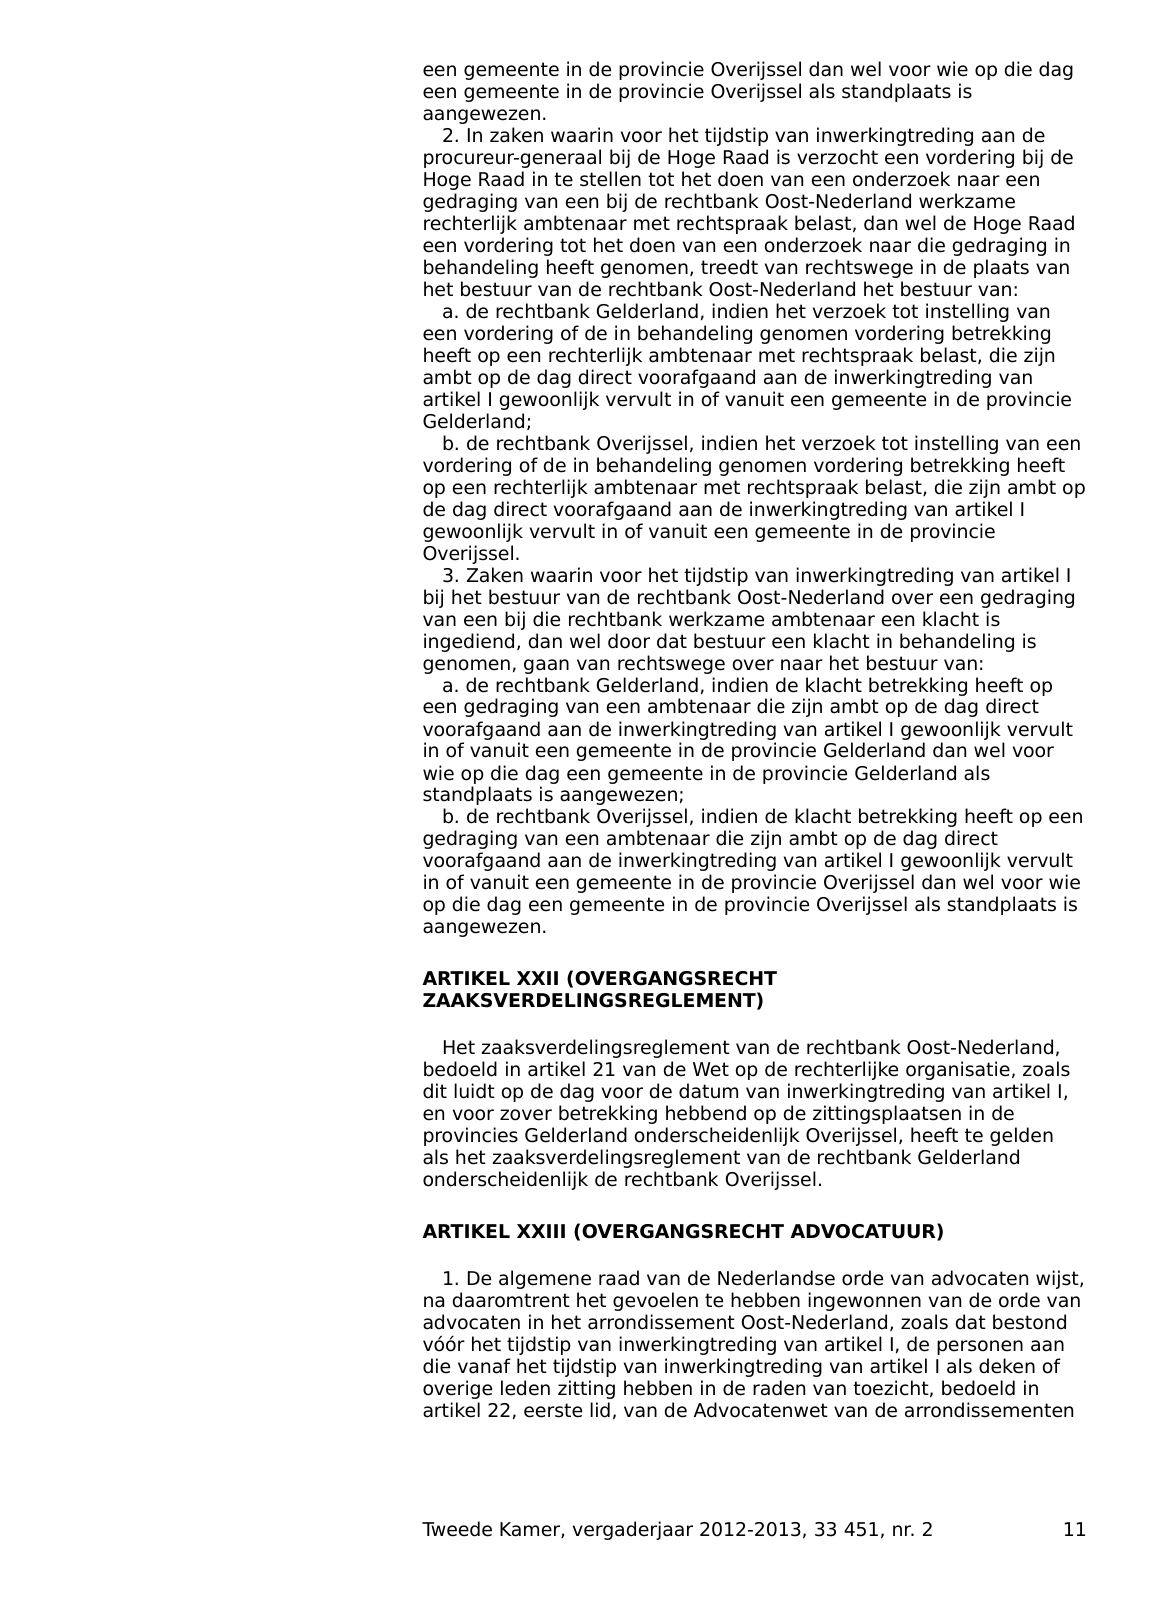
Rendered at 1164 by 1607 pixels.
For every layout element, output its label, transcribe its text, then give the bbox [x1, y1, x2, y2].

subtitle ARTIKEL XXIII (OVERGANGSRECHT ADVOCATUUR) [422, 1221, 1087, 1243]
text b. de rechtbank Overijssel, indien de klacht betrekking heeft op een gedraging van een ambtenaar die zijn ambt op de dag direct voorafgaand aan de inwerkingtreding van artikel I gewoonlijk vervult in of vanuit een gemeente in de provincie Overijssel dan wel voor wie op die dag een gemeente in de provincie Overijssel als standplaats is aangewezen. [422, 806, 1087, 938]
text 1. De algemene raad van de Nederlandse orde van advocaten wijst, na daaromtrent het gevoelen te hebben ingewonnen van de orde van advocaten in het arrondissement Oost-Nederland, zoals dat bestond vóór het tijdstip van inwerkingtreding van artikel I, de personen aan die vanaf het tijdstip van inwerkingtreding van artikel I als deken of overige leden zitting hebben in de raden van toezicht, bedoeld in artikel 22, eerste lid, van de Advocatenwet van de arrondissementen [422, 1268, 1087, 1422]
text a. de rechtbank Gelderland, indien het verzoek tot instelling van een vordering of de in behandeling genomen vordering betrekking heeft op een rechterlijk ambtenaar met rechtspraak belast, die zijn ambt op de dag direct voorafgaand aan de inwerkingtreding van artikel I gewoonlijk vervult in of vanuit een gemeente in de provincie Gelderland; [422, 301, 1087, 433]
text een gemeente in de provincie Overijssel dan wel voor wie op die dag een gemeente in de provincie Overijssel als standplaats is aangewezen. [422, 59, 1087, 125]
text a. de rechtbank Gelderland, indien de klacht betrekking heeft op een gedraging van een ambtenaar die zijn ambt op de dag direct voorafgaand aan de inwerkingtreding van artikel I gewoonlijk vervult in of vanuit een gemeente in de provincie Gelderland dan wel voor wie op die dag een gemeente in de provincie Gelderland als standplaats is aangewezen; [422, 674, 1087, 806]
text 3. Zaken waarin voor het tijdstip van inwerkingtreding van artikel I bij het bestuur van de rechtbank Oost-Nederland over een gedraging van een bij die rechtbank werkzame ambtenaar een klacht is ingediend, dan wel door dat bestuur een klacht in behandeling is genomen, gaan van rechtswege over naar het bestuur van: [422, 564, 1087, 674]
subtitle ARTIKEL XXII (OVERGANGSRECHT ZAAKSVERDELINGSREGLEMENT) [422, 968, 1087, 1012]
text Het zaaksverdelingsreglement van de rechtbank Oost-Nederland, bedoeld in artikel 21 van de Wet op de rechterlijke organisatie, zoals dit luidt op de dag voor de datum van inwerkingtreding van artikel I, en voor zover betrekking hebbend op de zittingsplaatsen in de provincies Gelderland onderscheidenlijk Overijssel, heeft te gelden als het zaaksverdelingsreglement van de rechtbank Gelderland onderscheidenlijk de rechtbank Overijssel. [422, 1037, 1087, 1191]
text b. de rechtbank Overijssel, indien het verzoek tot instelling van een vordering of de in behandeling genomen vordering betrekking heeft op een rechterlijk ambtenaar met rechtspraak belast, die zijn ambt op de dag direct voorafgaand aan de inwerkingtreding van artikel I gewoonlijk vervult in of vanuit een gemeente in de provincie Overijssel. [422, 433, 1087, 564]
text 2. In zaken waarin voor het tijdstip van inwerkingtreding aan de procureur-generaal bij de Hoge Raad is verzocht een vordering bij de Hoge Raad in te stellen tot het doen van een onderzoek naar een gedraging van een bij de rechtbank Oost-Nederland werkzame rechterlijk ambtenaar met rechtspraak belast, dan wel de Hoge Raad een vordering tot het doen van een onderzoek naar die gedraging in behandeling heeft genomen, treedt van rechtswege in de plaats van het bestuur van de rechtbank Oost-Nederland het bestuur van: [422, 125, 1087, 301]
